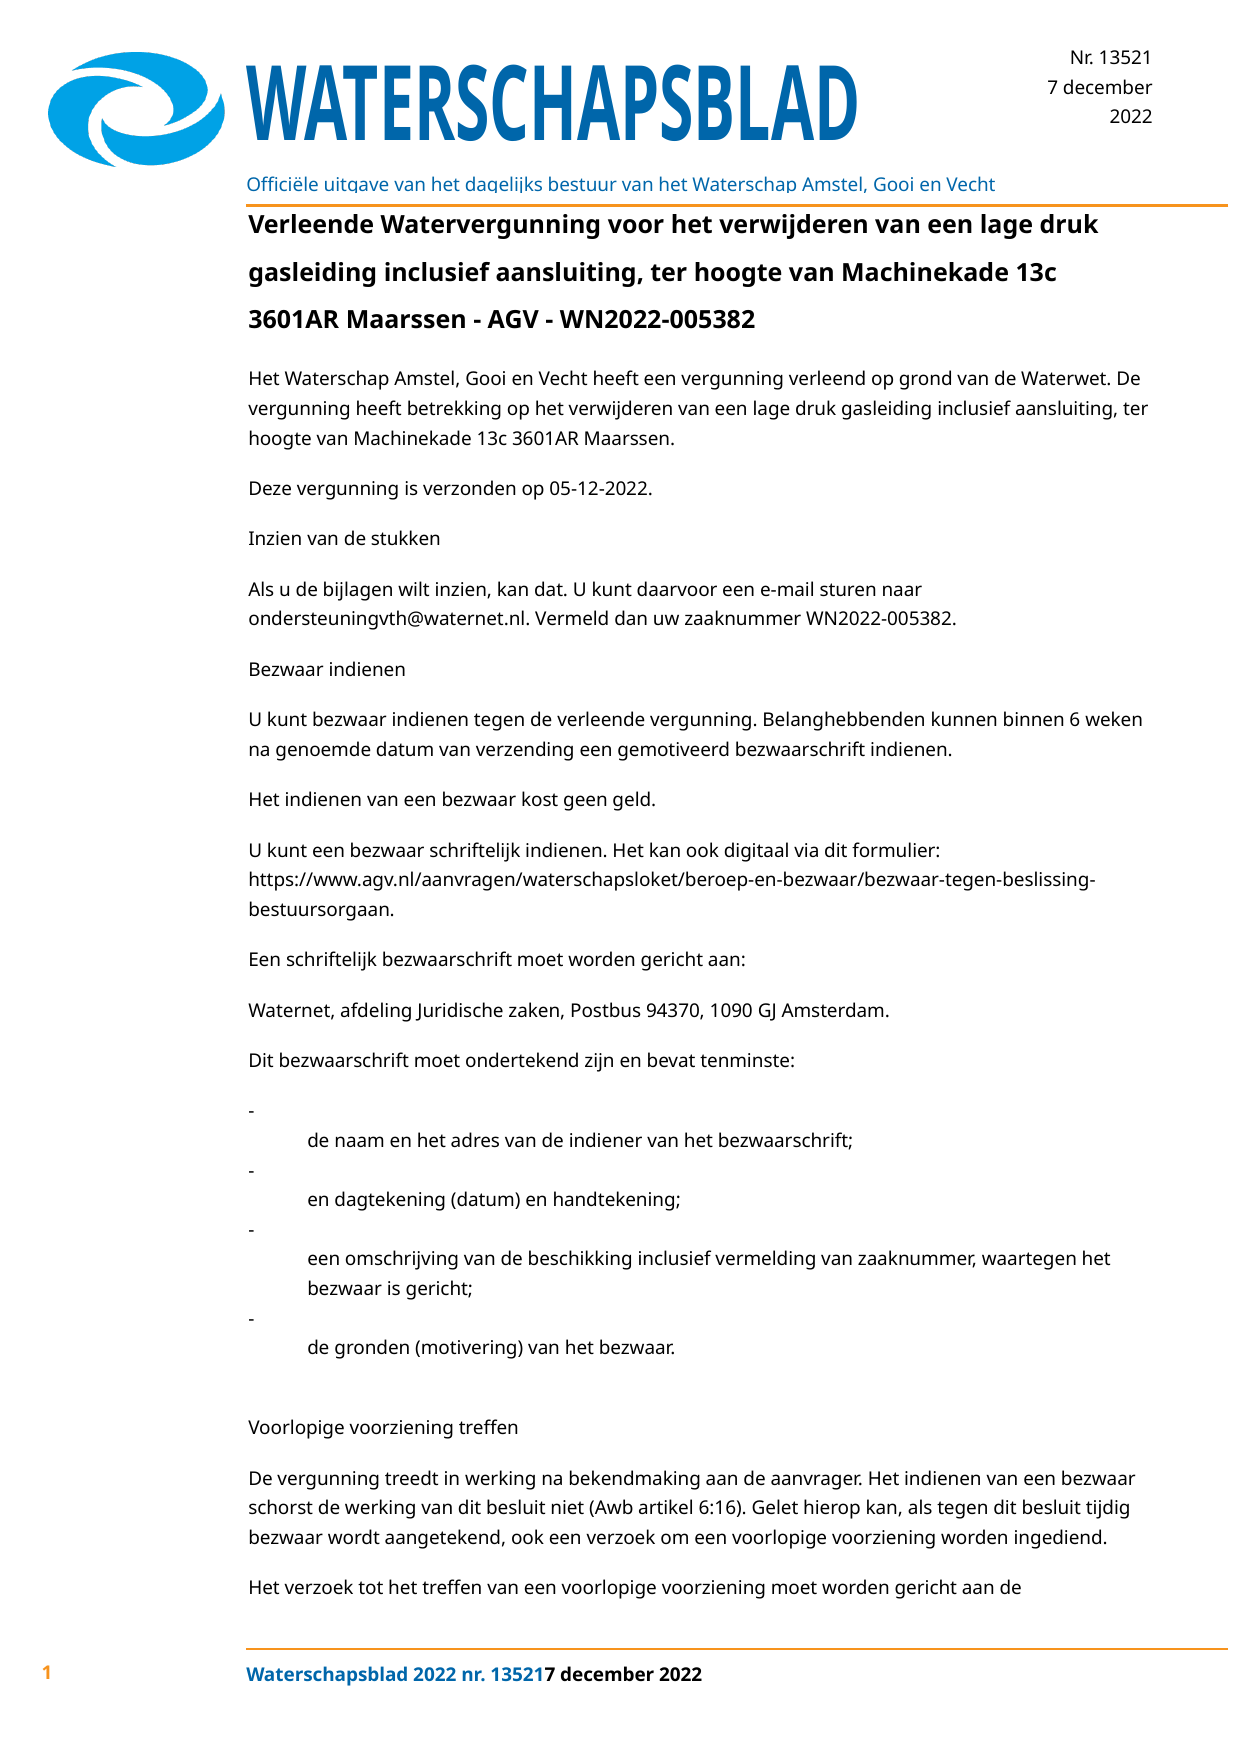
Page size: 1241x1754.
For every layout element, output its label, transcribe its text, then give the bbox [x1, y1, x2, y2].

text Als u de bijlagen wilt inzien, kan dat. U kunt daarvoor een e-mail sturen naar ondersteuningvth@waternet.nl. Vermeld dan uw zaaknummer WN2022-005382. [248, 576, 1152, 631]
text Het Waterschap Amstel, Gooi en Vecht heeft een vergunning verleend op grond van de Waterwet. De vergunning heeft betrekking op het verwijderen van een lage druk gasleiding inclusief aansluiting, ter hoogte van Machinekade 13c 3601AR Maarssen. [248, 366, 1152, 450]
text Waternet, afdeling Juridische zaken, Postbus 94370, 1090 GJ Amsterdam. [248, 997, 1152, 1022]
text U kunt bezwaar indienen tegen de verleende vergunning. Belanghebbenden kunnen binnen 6 weken na genoemde datum van verzending een gemotiveerd bezwaarschrift indienen. [248, 706, 1152, 762]
list en dagtekening (datum) en handtekening; [248, 1186, 1152, 1212]
text Het verzoek tot het treffen van een voorlopige voorziening moet worden gericht aan de [248, 1574, 1152, 1600]
text Bezwaar indienen [248, 656, 1152, 682]
picture [41, 47, 231, 172]
text Het indienen van een bezwaar kost geen geld. [248, 786, 1152, 812]
text De vergunning treedt in werking na bekendmaking aan de aanvrager. Het indienen van een bezwaar schorst de werking van dit besluit niet (Awb artikel 6:16). Gelet hierop kan, als tegen dit besluit tijdig bezwaar wordt aangetekend, ook een verzoek om een voorlopige voorziening worden ingediend. [248, 1465, 1152, 1549]
text Voorlopige voorziening treffen [248, 1414, 1152, 1440]
text Inzien van de stukken [248, 526, 1152, 551]
list een omschrijving van de beschikking inclusief vermelding van zaaknummer, waartegen het bezwaar is gericht; [248, 1246, 1152, 1301]
list de gronden (motivering) van het bezwaar. [248, 1334, 1152, 1360]
text U kunt een bezwaar schriftelijk indienen. Het kan ook digitaal via dit formulier: https://www.agv.nl/aanvragen/waterschapsloket/beroep-en-bezwaar/bezwaar-tegen-beslissing-bestuursorgaan. [248, 837, 1152, 922]
text Deze vergunning is verzonden op 05-12-2022. [248, 475, 1152, 501]
text Dit bezwaarschrift moet ondertekend zijn en bevat tenminste: [248, 1047, 1152, 1073]
text Verleende Watervergunning voor het verwijderen van een lage druk gasleiding inclusief aansluiting, ter hoogte van Machinekade 13c 3601AR Maarssen - AGV - WN2022-005382 [248, 207, 1152, 336]
text Een schriftelijk bezwaarschrift moet worden gericht aan: [248, 946, 1152, 972]
list de naam en het adres van de indiener van het bezwaarschrift; [248, 1127, 1152, 1153]
